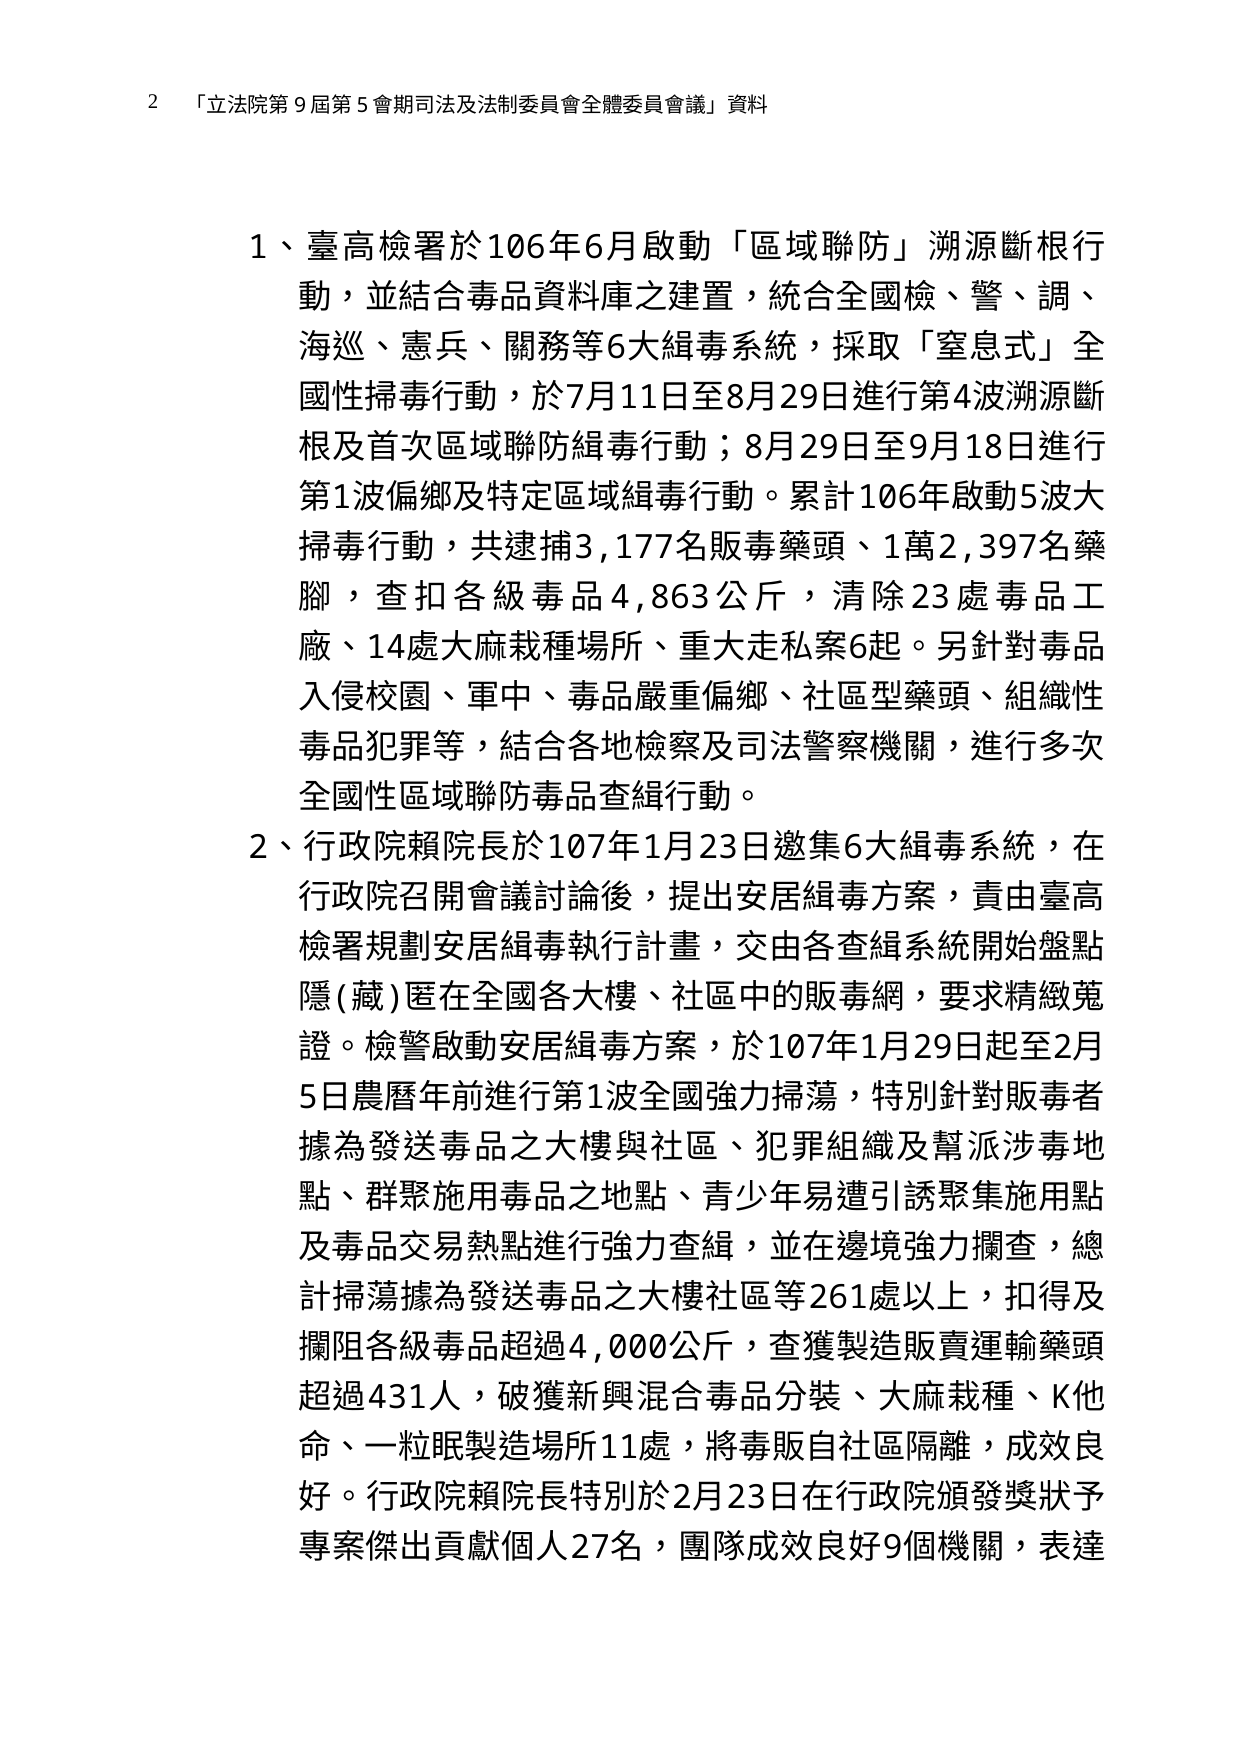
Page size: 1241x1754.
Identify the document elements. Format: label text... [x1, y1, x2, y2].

text 1、臺高檢署於106年6月啟動「區域聯防」溯源斷根行動，並結合毒品資料庫之建置，統合全國檢、警、調、海巡、憲兵、關務等6大緝毒系統，採取「窒息式」全國性掃毒行動，於7月11日至8月29日進行第4波溯源斷根及首次區域聯防緝毒行動；8月29日至9月18日進行第1波偏鄉及特定區域緝毒行動。累計106年啟動5波大掃毒行動，共逮捕3,177名販毒藥頭、1萬2,397名藥腳，查扣各級毒品4,863公斤，清除23處毒品工廠、14處大麻栽種場所、重大走私案6起。另針對毒品入侵校園、軍中、毒品嚴重偏鄉、社區型藥頭、組織性毒品犯罪等，結合各地檢察及司法警察機關，進行多次全國性區域聯防毒品查緝行動。 [248, 219, 1106, 819]
text 2、行政院賴院長於107年1月23日邀集6大緝毒系統，在行政院召開會議討論後，提出安居緝毒方案，責由臺高檢署規劃安居緝毒執行計畫，交由各查緝系統開始盤點隱(藏)匿在全國各大樓、社區中的販毒網，要求精緻蒐證。檢警啟動安居緝毒方案，於107年1月29日起至2月5日農曆年前進行第1波全國強力掃蕩，特別針對販毒者據為發送毒品之大樓與社區、犯罪組織及幫派涉毒地點、群聚施用毒品之地點、青少年易遭引誘聚集施用點及毒品交易熱點進行強力查緝，並在邊境強力攔查，總計掃蕩據為發送毒品之大樓社區等261處以上，扣得及攔阻各級毒品超過4,000公斤，查獲製造販賣運輸藥頭超過431人，破獲新興混合毒品分裝、大麻栽種、K他命、一粒眠製造場所11處，將毒販自社區隔離，成效良好。行政院賴院長特別於2月23日在行政院頒發獎狀予專案傑出貢獻個人27名，團隊成效良好9個機關，表達 [248, 819, 1106, 1569]
